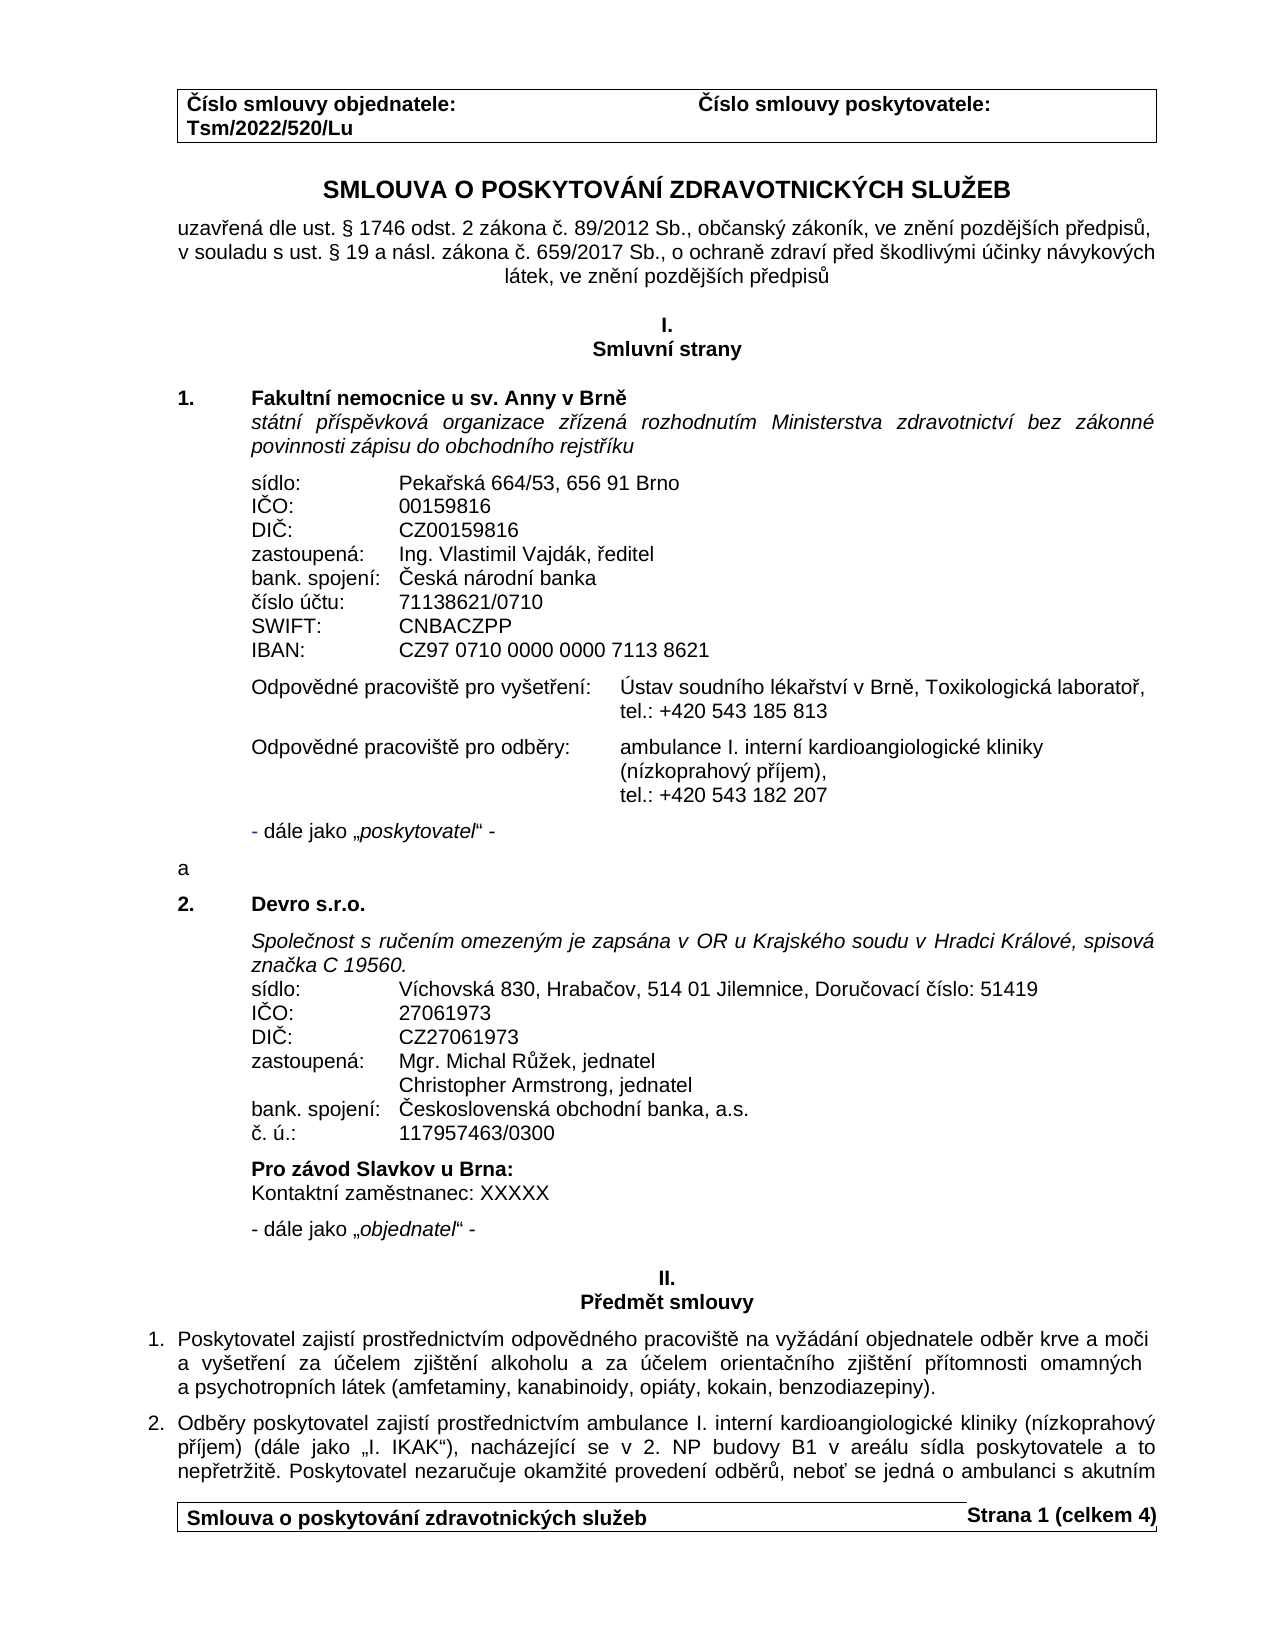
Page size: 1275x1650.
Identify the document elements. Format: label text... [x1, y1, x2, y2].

text zastoupená: Ing. Vlastimil Vajdák, ředitel [177, 542, 1157, 566]
text č. ú.: 117957463/0300 [177, 1120, 1157, 1144]
text 1. Poskytovatel zajistí prostřednictvím odpovědného pracoviště na vyžádání objednatele odběr krve a moči a vyšetření za účelem zjištění alkoholu a za účelem orientačního zjištění přítomnosti omamných a psychotropních látek (amfetaminy, kanabinoidy, opiáty, kokain, benzodiazepiny). [148, 1327, 1157, 1398]
text uzavřená dle ust. § 1746 odst. 2 zákona č. 89/2012 Sb., občanský zákoník, ve znění pozdějších předpisů, v souladu s ust. § 19 a násl. zákona č. 659/2017 Sb., o ochraně zdraví před škodlivými účinky návykových látek, ve znění pozdějších předpisů [177, 216, 1157, 288]
text Christopher Armstrong, jednatel [177, 1072, 1157, 1096]
text sídlo: Pekařská 664/53, 656 91 Brno [177, 470, 1157, 494]
text Společnost s ručením omezeným je zapsána v OR u Krajského soudu v Hradci Králové, spisová značka C 19560. [251, 929, 1157, 977]
text - dále jako „objednatel“ - [177, 1217, 1157, 1241]
text IBAN: CZ97 0710 0000 0000 7113 8621 [177, 638, 1157, 662]
text - dále jako „poskytovatel“ - [177, 819, 1157, 843]
text 1. Fakultní nemocnice u sv. Anny v Brně [177, 386, 1157, 410]
text Odpovědné pracoviště pro odběry: ambulance I. interní kardioangiologické kliniky (nízkoprahový příjem), [251, 735, 1157, 783]
text IČO: 27061973 [177, 1001, 1157, 1024]
text státní příspěvková organizace zřízená rozhodnutím Ministerstva zdravotnictví bez zákonné povinnosti zápisu do obchodního rejstříku [251, 410, 1157, 458]
text číslo účtu: 71138621/0710 [177, 590, 1157, 614]
text tel.: +420 543 182 207 [251, 783, 1157, 807]
text 2. Odběry poskytovatel zajistí prostřednictvím ambulance I. interní kardioangiologické kliniky (nízkoprahový příjem) (dále jako „I. IKAK“), nacházející se v 2. NP budovy B1 v areálu sídla poskytovatele a to nepřetržitě. Poskytovatel nezaručuje okamžité provedení odběrů, neboť se jedná o ambulanci s akutním [148, 1411, 1157, 1483]
text bank. spojení: Československá obchodní banka, a.s. [177, 1096, 1157, 1120]
text a [177, 856, 1157, 880]
text IČO: 00159816 [177, 494, 1157, 518]
text Odpovědné pracoviště pro vyšetření: Ústav soudního lékařství v Brně, Toxikologická laboratoř, tel.: +420 543 185 813 [251, 674, 1157, 722]
text I. [177, 313, 1157, 337]
text Smluvní strany [177, 337, 1157, 361]
text zastoupená: Mgr. Michal Růžek, jednatel [177, 1048, 1157, 1072]
text DIČ: CZ00159816 [177, 518, 1157, 542]
text II. [177, 1266, 1157, 1290]
text bank. spojení: Česká národní banka [177, 566, 1157, 590]
text Pro závod Slavkov u Brna: [177, 1157, 1157, 1181]
text sídlo: Víchovská 830, Hrabačov, 514 01 Jilemnice, Doručovací číslo: 51419 [177, 977, 1157, 1001]
subtitle Předmět smlouvy [177, 1290, 1157, 1314]
text Kontaktní zaměstnanec: XXXXX [177, 1181, 1157, 1205]
text SWIFT: CNBACZPP [177, 614, 1157, 638]
text 2. Devro s.r.o. [177, 892, 1157, 916]
text SMLOUVA O POSKYTOVÁNÍ ZDRAVOTNICKÝCH SLUŽEB [177, 175, 1157, 204]
text DIČ: CZ27061973 [177, 1024, 1157, 1048]
